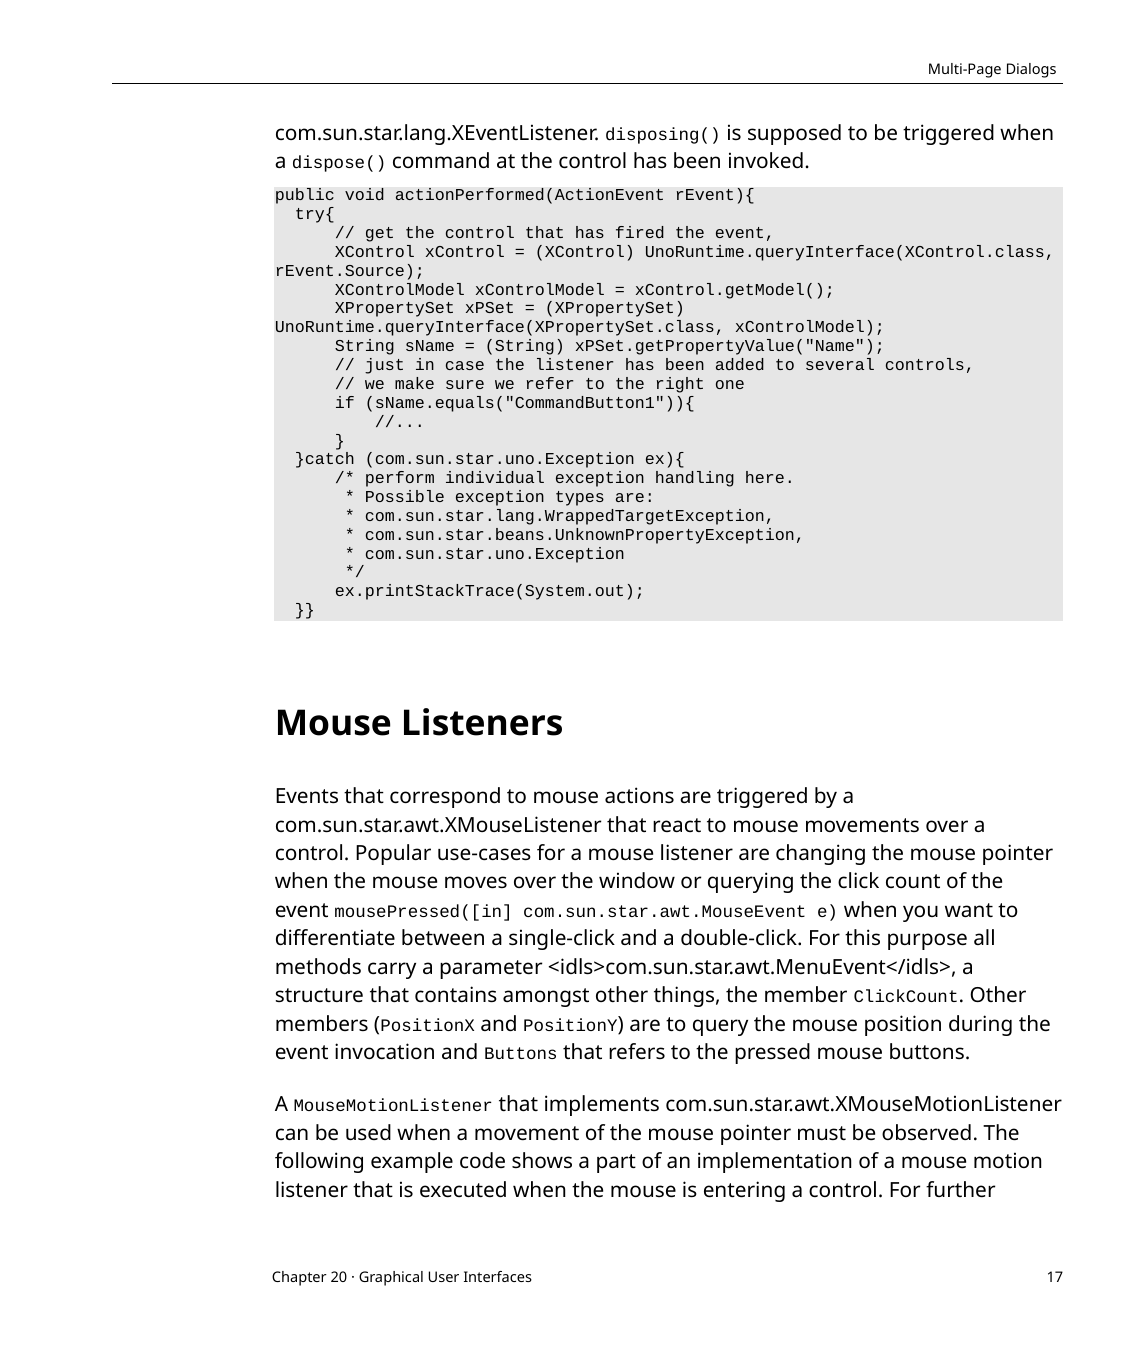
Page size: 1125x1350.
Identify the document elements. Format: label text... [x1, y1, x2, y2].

text Events that correspond to mouse actions are triggered by a com.sun.star.awt.XMouseListener that react to mouse movements over a control. Popular use-cases for a mouse listener are changing the mouse pointer when the mouse moves over the window or querying the click count of the event mousePressed([in] com.sun.star.awt.MouseEvent e) when you want to differentiate between a single-click and a double-click. For this purpose all methods carry a parameter <idls>com.sun.star.awt.MenuEvent</idls>, a structure that contains amongst other things, the member ClickCount. Other members (PositionX and PositionY) are to query the mouse position during the event invocation and Buttons that refers to the pressed mouse buttons. [274, 781, 1063, 1066]
text A MouseMotionListener that implements com.sun.star.awt.XMouseMotionListener can be used when a movement of the mouse pointer must be observed. The following example code shows a part of an implementation of a mouse motion listener that is executed when the mouse is entering a control. For further [274, 1089, 1063, 1203]
text public void actionPerformed(ActionEvent rEvent){ try{ // get the control that has fired the event, XControl xControl = (XControl) UnoRuntime.queryInterface(XControl.class, rEvent.Source); XControlModel xControlModel = xControl.getModel(); XPropertySet xPSet = (XPropertySet) UnoRuntime.queryInterface(XPropertySet.class, xControlModel); String sName = (String) xPSet.getPropertyValue("Name"); // just in case the listener has been added to several controls, // we make sure we refer to the right one if (sName.equals("CommandButton1")){ //... } }catch (com.sun.star.uno.Exception ex){ /* perform individual exception handling here. * Possible exception types are: * com.sun.star.lang.WrappedTargetException, * com.sun.star.beans.UnknownPropertyException, * com.sun.star.uno.Exception */ ex.printStackTrace(System.out); }} [274, 187, 1063, 621]
text com.sun.star.lang.XEventListener. disposing() is supposed to be triggered when a dispose() command at the control has been invoked. [274, 118, 1063, 175]
subtitle Mouse Listeners [274, 697, 1063, 746]
